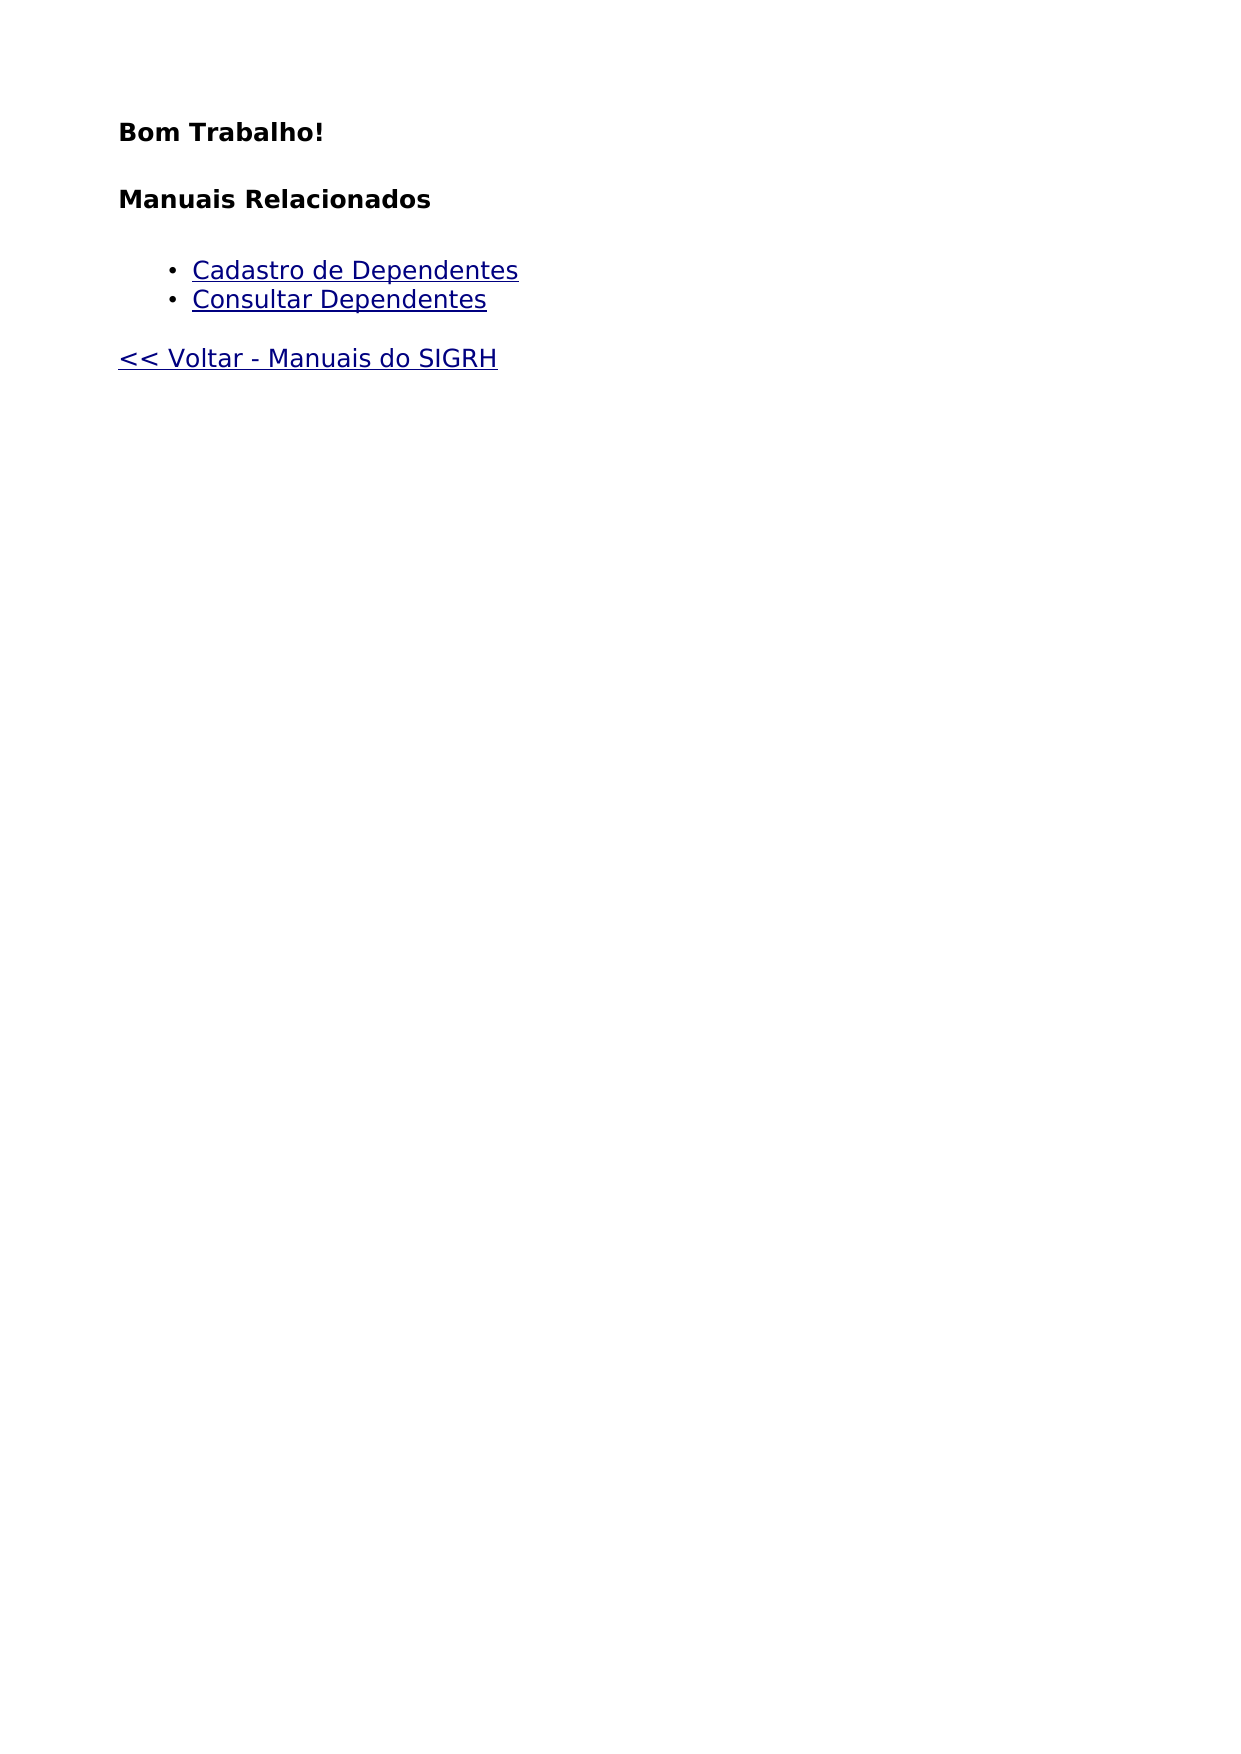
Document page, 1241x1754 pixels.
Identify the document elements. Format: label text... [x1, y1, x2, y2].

text Bom Trabalho! [118, 118, 1122, 147]
text << Voltar - Manuais do SIGRH [118, 344, 1122, 373]
list Consultar Dependentes [177, 285, 1122, 314]
list Cadastro de Dependentes [177, 256, 1122, 285]
subtitle Manuais Relacionados [118, 185, 1122, 214]
